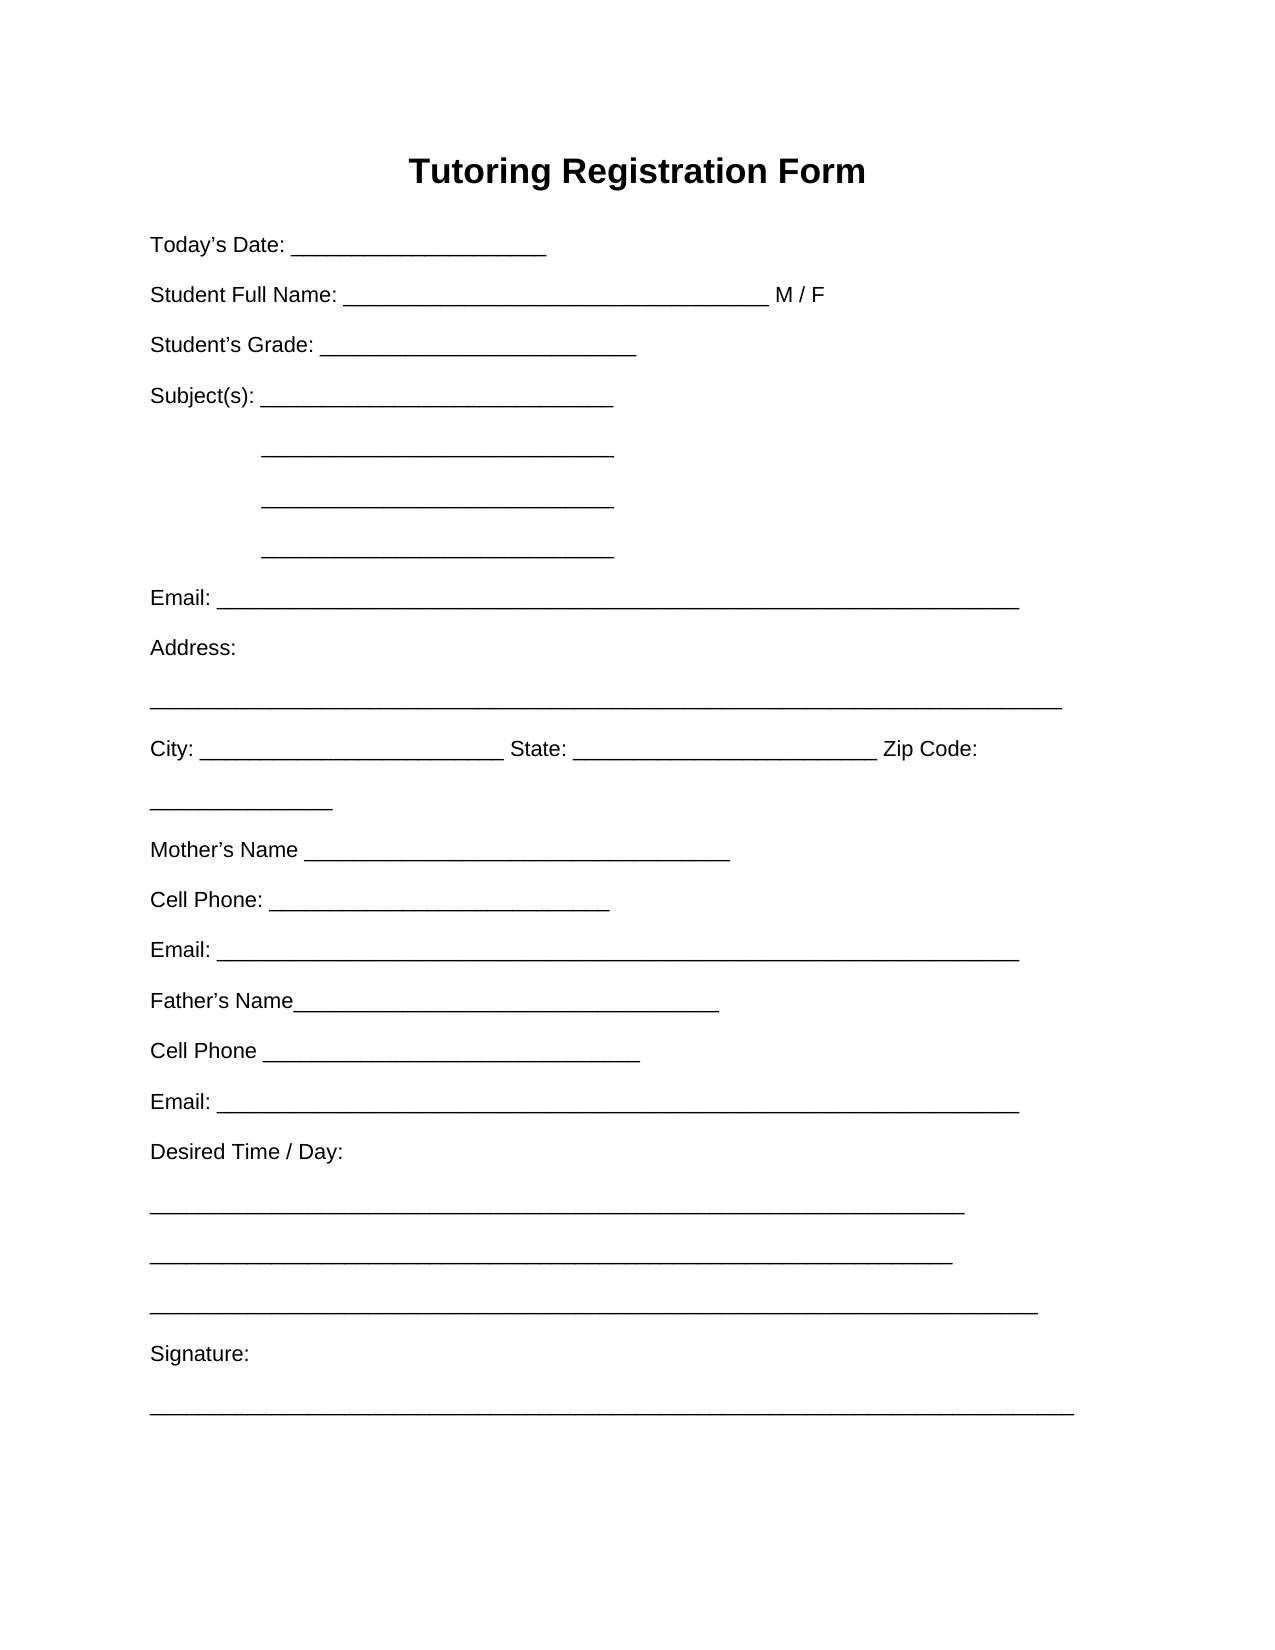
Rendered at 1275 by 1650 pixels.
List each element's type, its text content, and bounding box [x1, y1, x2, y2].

text _________________________________________________________________________ [150, 1290, 1125, 1315]
text Student Full Name: ___________________________________ M / F [150, 282, 1125, 307]
text _____________________________ [150, 534, 1125, 559]
text City: _________________________ State: _________________________ Zip Code: _______________ [150, 736, 1125, 811]
text Email: __________________________________________________________________ [150, 584, 1125, 609]
text Address: ___________________________________________________________________________ [150, 635, 1125, 710]
text Signature: ____________________________________________________________________________ [150, 1341, 1125, 1416]
text _____________________________ [150, 433, 1125, 458]
text Father’s Name___________________________________ [150, 988, 1125, 1013]
text Tutoring Registration Form [150, 150, 1125, 191]
text _____________________________ [150, 483, 1125, 509]
text Desired Time / Day: ___________________________________________________________________ [150, 1139, 1125, 1214]
text Subject(s): _____________________________ [150, 383, 1125, 408]
text Mother’s Name ___________________________________ [150, 836, 1125, 862]
text __________________________________________________________________ [150, 1240, 1125, 1265]
text Email: __________________________________________________________________ [150, 937, 1125, 962]
text Cell Phone: ____________________________ [150, 887, 1125, 912]
text Cell Phone _______________________________ [150, 1038, 1125, 1063]
text Today’s Date: _____________________ [150, 231, 1125, 257]
text Student’s Grade: __________________________ [150, 332, 1125, 357]
text Email: __________________________________________________________________ [150, 1088, 1125, 1114]
